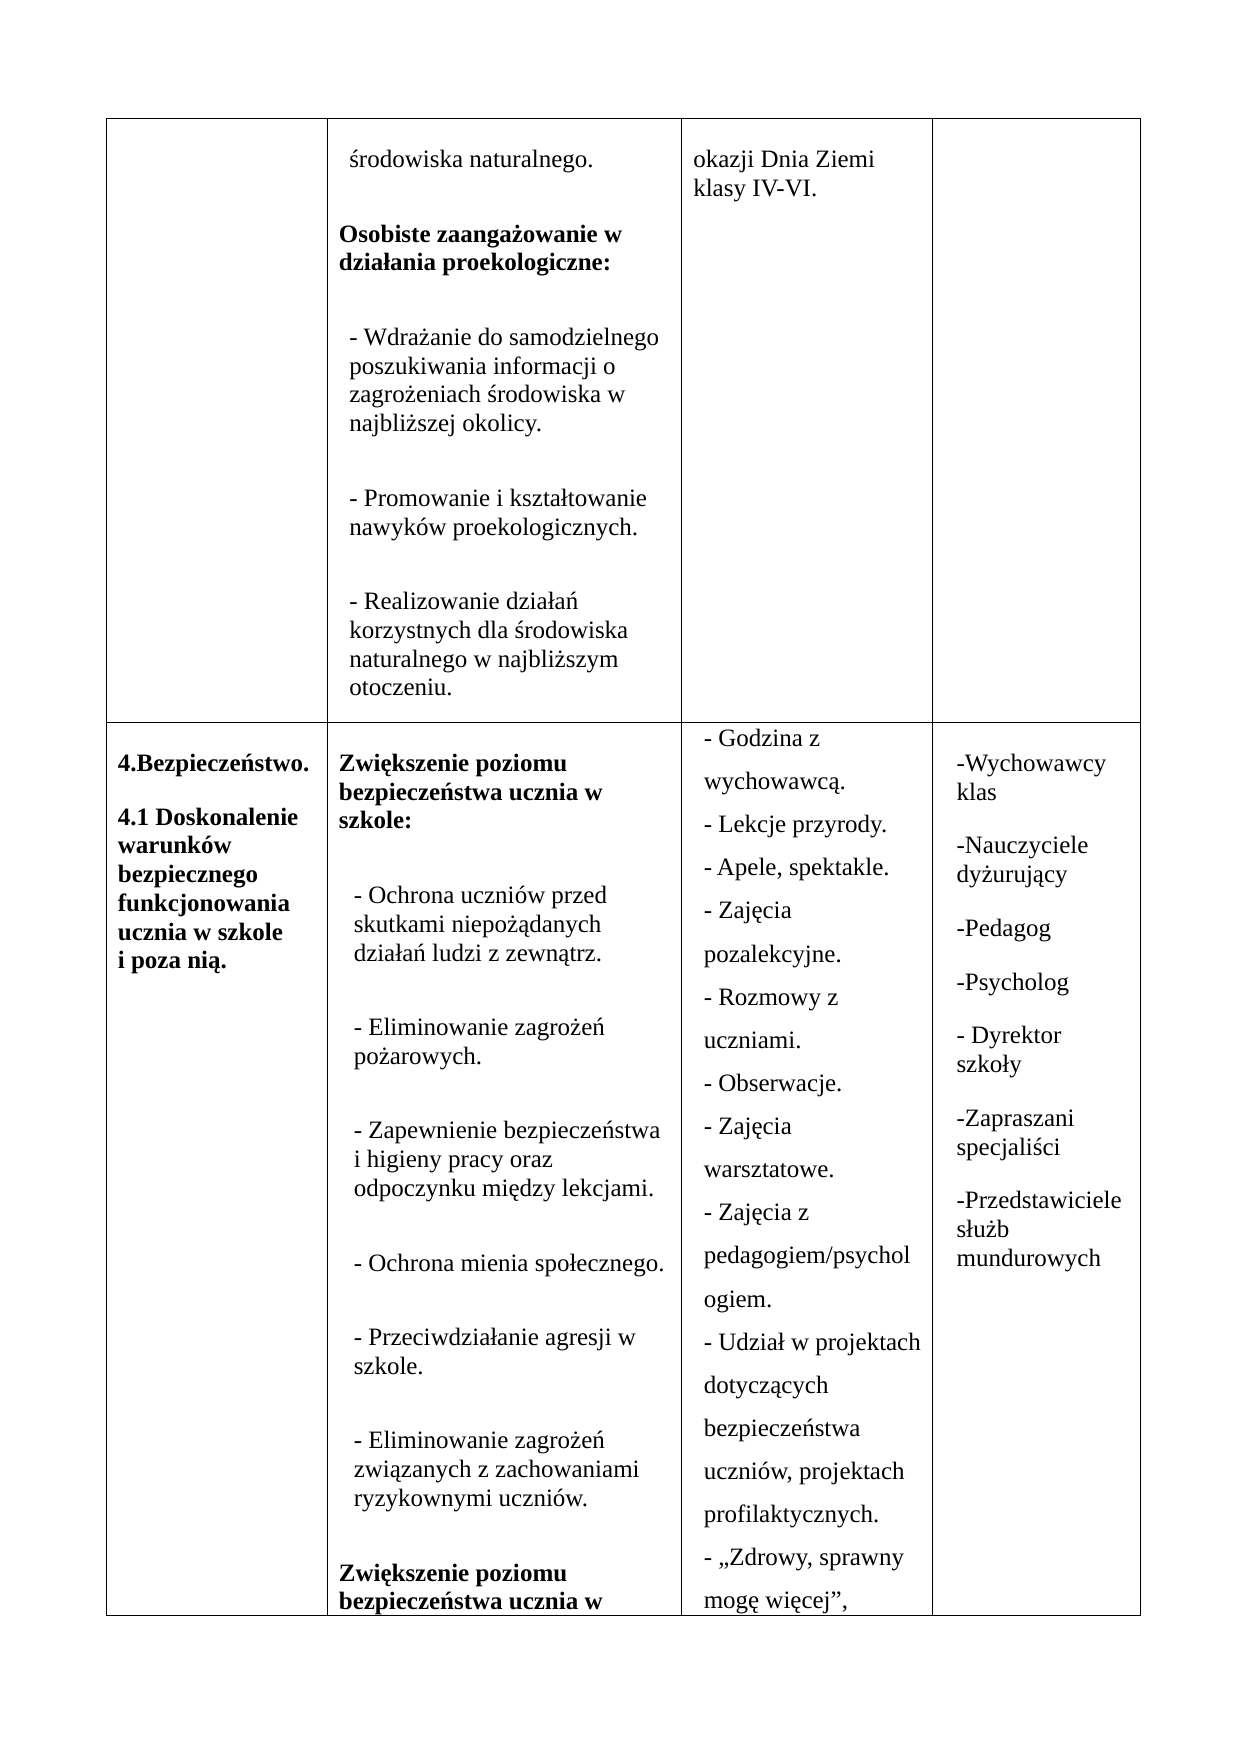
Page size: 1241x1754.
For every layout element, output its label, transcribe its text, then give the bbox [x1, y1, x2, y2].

table_cell [107, 119, 327, 722]
table_cell okazji Dnia Ziemi klasy IV-VI. [682, 119, 932, 722]
table_cell - Godzina z wychowawcą. - Lekcje przyrody. - Apele, spektakle. - Zajęcia pozalekcyjne. - Rozmowy z uczniami. - Obserwacje. - Zajęcia warsztatowe. - Zajęcia z pedagogiem/psychologiem. - Udział w projektach dotyczących bezpieczeństwa uczniów, projektach profilaktycznych. - „Zdrowy, sprawny mogę więcej”, [682, 723, 932, 1615]
table_cell [933, 119, 1140, 722]
table_cell -Wychowawcy klas -Nauczyciele dyżurujący -Pedagog -Psycholog - Dyrektor szkoły -Zapraszani specjaliści -Przedstawiciele służb mundurowych [933, 723, 1140, 1615]
table_cell Zwiększenie poziomu bezpieczeństwa ucznia w szkole: - Ochrona uczniów przed skutkami niepożądanych działań ludzi z zewnątrz. - Eliminowanie zagrożeń pożarowych. - Zapewnienie bezpieczeństwa i higieny pracy oraz odpoczynku między lekcjami. - Ochrona mienia społecznego. - Przeciwdziałanie agresji w szkole. - Eliminowanie zagrożeń związanych z zachowaniami ryzykownymi uczniów. Zwiększenie poziomu bezpieczeństwa ucznia w [328, 723, 681, 1615]
table_cell 4.Bezpieczeństwo. 4.1 Doskonalenie warunków bezpiecznego funkcjonowania ucznia w szkole i poza nią. [107, 723, 327, 1615]
table_cell środowiska naturalnego. Osobiste zaangażowanie w działania proekologiczne: - Wdrażanie do samodzielnego poszukiwania informacji o zagrożeniach środowiska w najbliższej okolicy. - Promowanie i kształtowanie nawyków proekologicznych. - Realizowanie działań korzystnych dla środowiska naturalnego w najbliższym otoczeniu. [328, 119, 681, 722]
